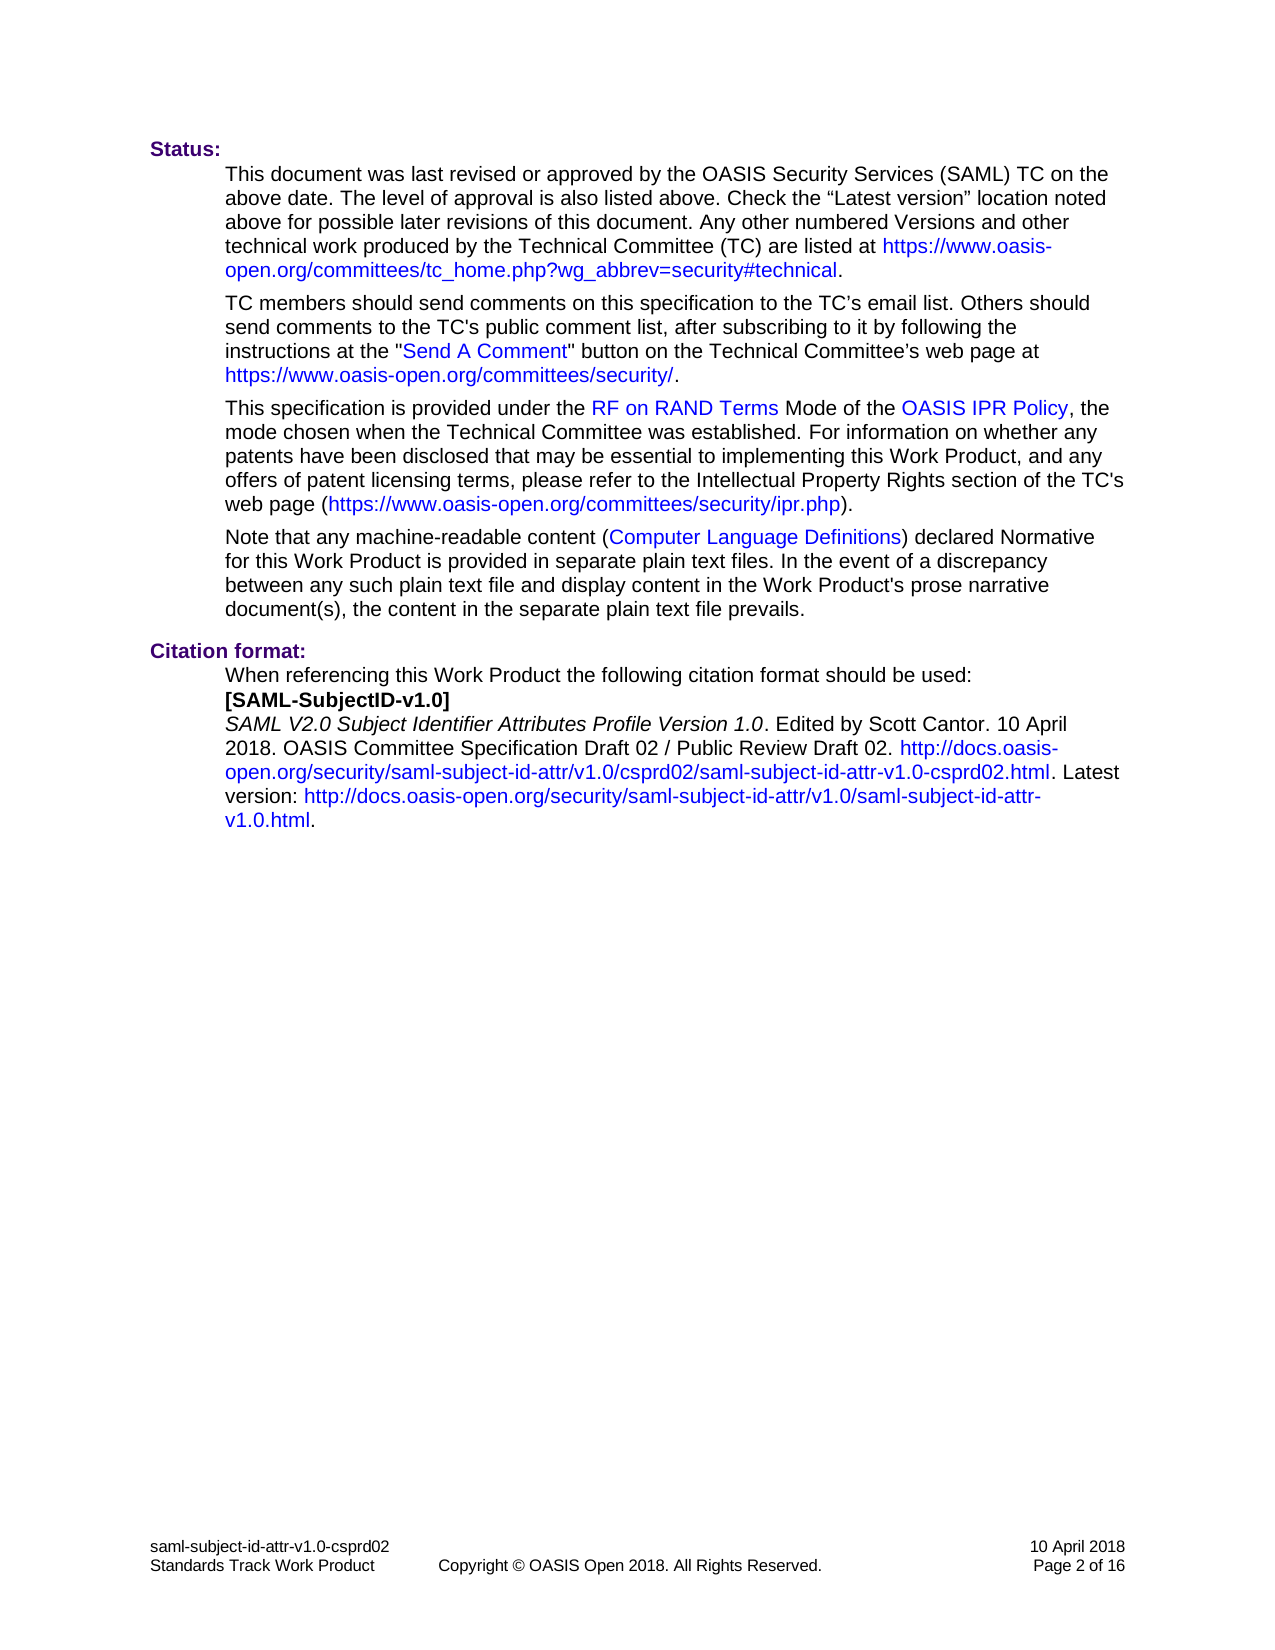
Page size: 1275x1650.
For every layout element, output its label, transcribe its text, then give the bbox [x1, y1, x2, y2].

title Citation format: [150, 639, 1125, 663]
title Status: [150, 137, 1125, 161]
text TC members should send comments on this specification to the TC’s email list. Others should send comments to the TC's public comment list, after subscribing to it by following the instructions at the "Send A Comment" button on the Technical Committee’s web page at https://www.oasis-open.org/committees/security/. [225, 291, 1125, 387]
title SAML V2.0 Subject Identifier Attributes Profile Version 1.0. Edited by Scott Cantor. 10 April 2018. OASIS Committee Specification Draft 02 / Public Review Draft 02. http://docs.oasis-open.org/security/saml-subject-id-attr/v1.0/csprd02/saml-subject-id-attr-v1.0-csprd02.html. Latest version: http://docs.oasis-open.org/security/saml-subject-id-attr/v1.0/saml-subject-id-attr-v1.0.html. [225, 712, 1125, 832]
text This document was last revised or approved by the OASIS Security Services (SAML) TC on the above date. The level of approval is also listed above. Check the “Latest version” location noted above for possible later revisions of this document. Any other numbered Versions and other technical work produced by the Technical Committee (TC) are listed at https://www.oasis-open.org/committees/tc_home.php?wg_abbrev=security#technical. [225, 161, 1125, 282]
text This specification is provided under the RF on RAND Terms Mode of the OASIS IPR Policy, the mode chosen when the Technical Committee was established. For information on whether any patents have been disclosed that may be essential to implementing this Work Product, and any offers of patent licensing terms, please refer to the Intellectual Property Rights section of the TC's web page (https://www.oasis-open.org/committees/security/ipr.php). [225, 396, 1125, 516]
title When referencing this Work Product the following citation format should be used: [225, 663, 1125, 687]
text Note that any machine-readable content (Computer Language Definitions) declared Normative for this Work Product is provided in separate plain text files. In the event of a discrepancy between any such plain text file and display content in the Work Product's prose narrative document(s), the content in the separate plain text file prevails. [225, 525, 1125, 621]
title [SAML-SubjectID-v1.0] [225, 687, 1125, 712]
